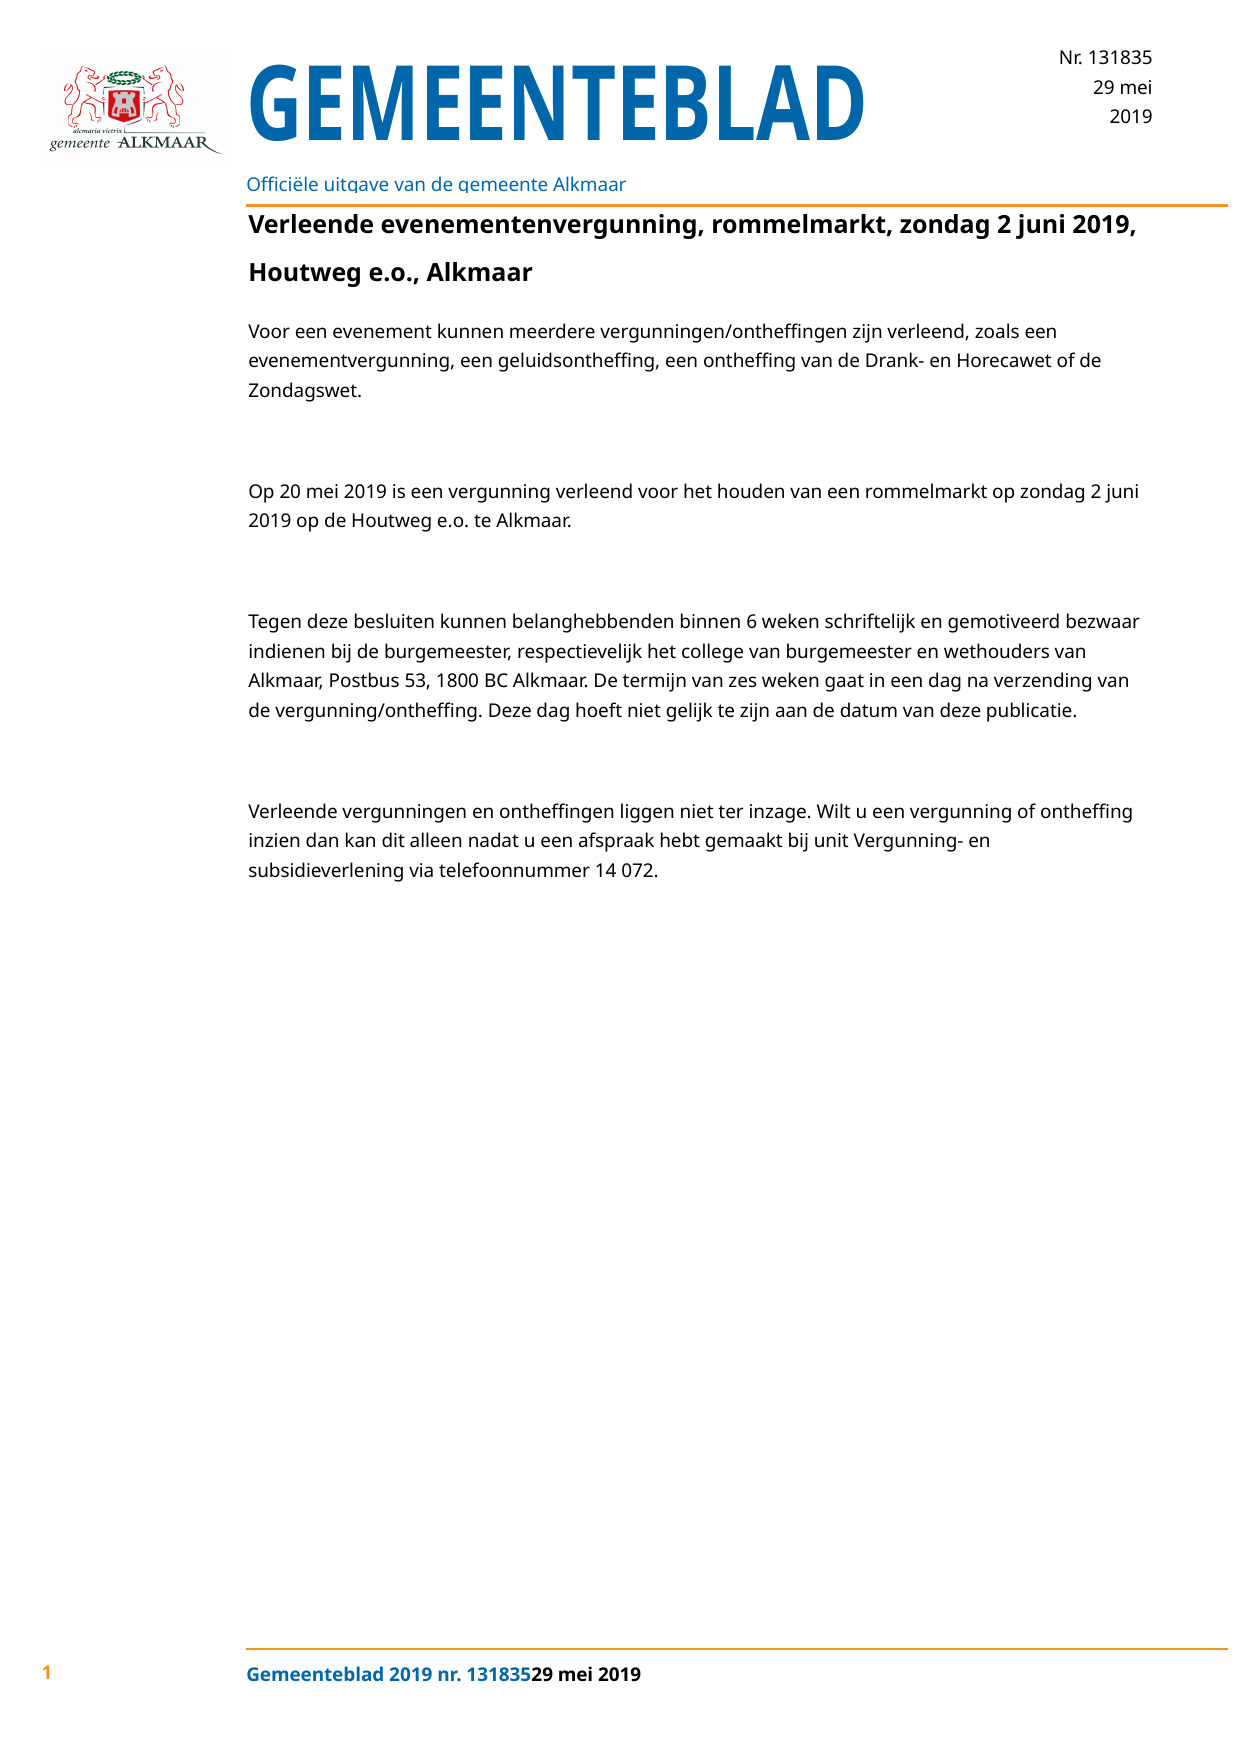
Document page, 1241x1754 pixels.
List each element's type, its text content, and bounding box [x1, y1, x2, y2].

text Verleende evenementenvergunning, rommelmarkt, zondag 2 juni 2019, Houtweg e.o., Alkmaar [248, 207, 1152, 288]
text Voor een evenement kunnen meerdere vergunningen/ontheffingen zijn verleend, zoals een evenementvergunning, een geluidsontheffing, een ontheffing van de Drank- en Horecawet of de Zondagswet. [248, 318, 1152, 403]
text Tegen deze besluiten kunnen belanghebbenden binnen 6 weken schriftelijk en gemotiveerd bezwaar indienen bij de burgemeester, respectievelijk het college van burgemeester en wethouders van Alkmaar, Postbus 53, 1800 BC Alkmaar. De termijn van zes weken gaat in een dag na verzending van de vergunning/ontheffing. Deze dag hoeft niet gelijk te zijn aan de datum van deze publicatie. [248, 608, 1152, 723]
text Op 20 mei 2019 is een vergunning verleend voor het houden van een rommelmarkt op zondag 2 juni 2019 op de Houtweg e.o. te Alkmaar. [248, 478, 1152, 533]
picture [41, 47, 231, 172]
text Verleende vergunningen en ontheffingen liggen niet ter inzage. Wilt u een vergunning of ontheffing inzien dan kan dit alleen nadat u een afspraak hebt gemaakt bij unit Vergunning- en subsidieverlening via telefoonnummer 14 072. [248, 798, 1152, 883]
